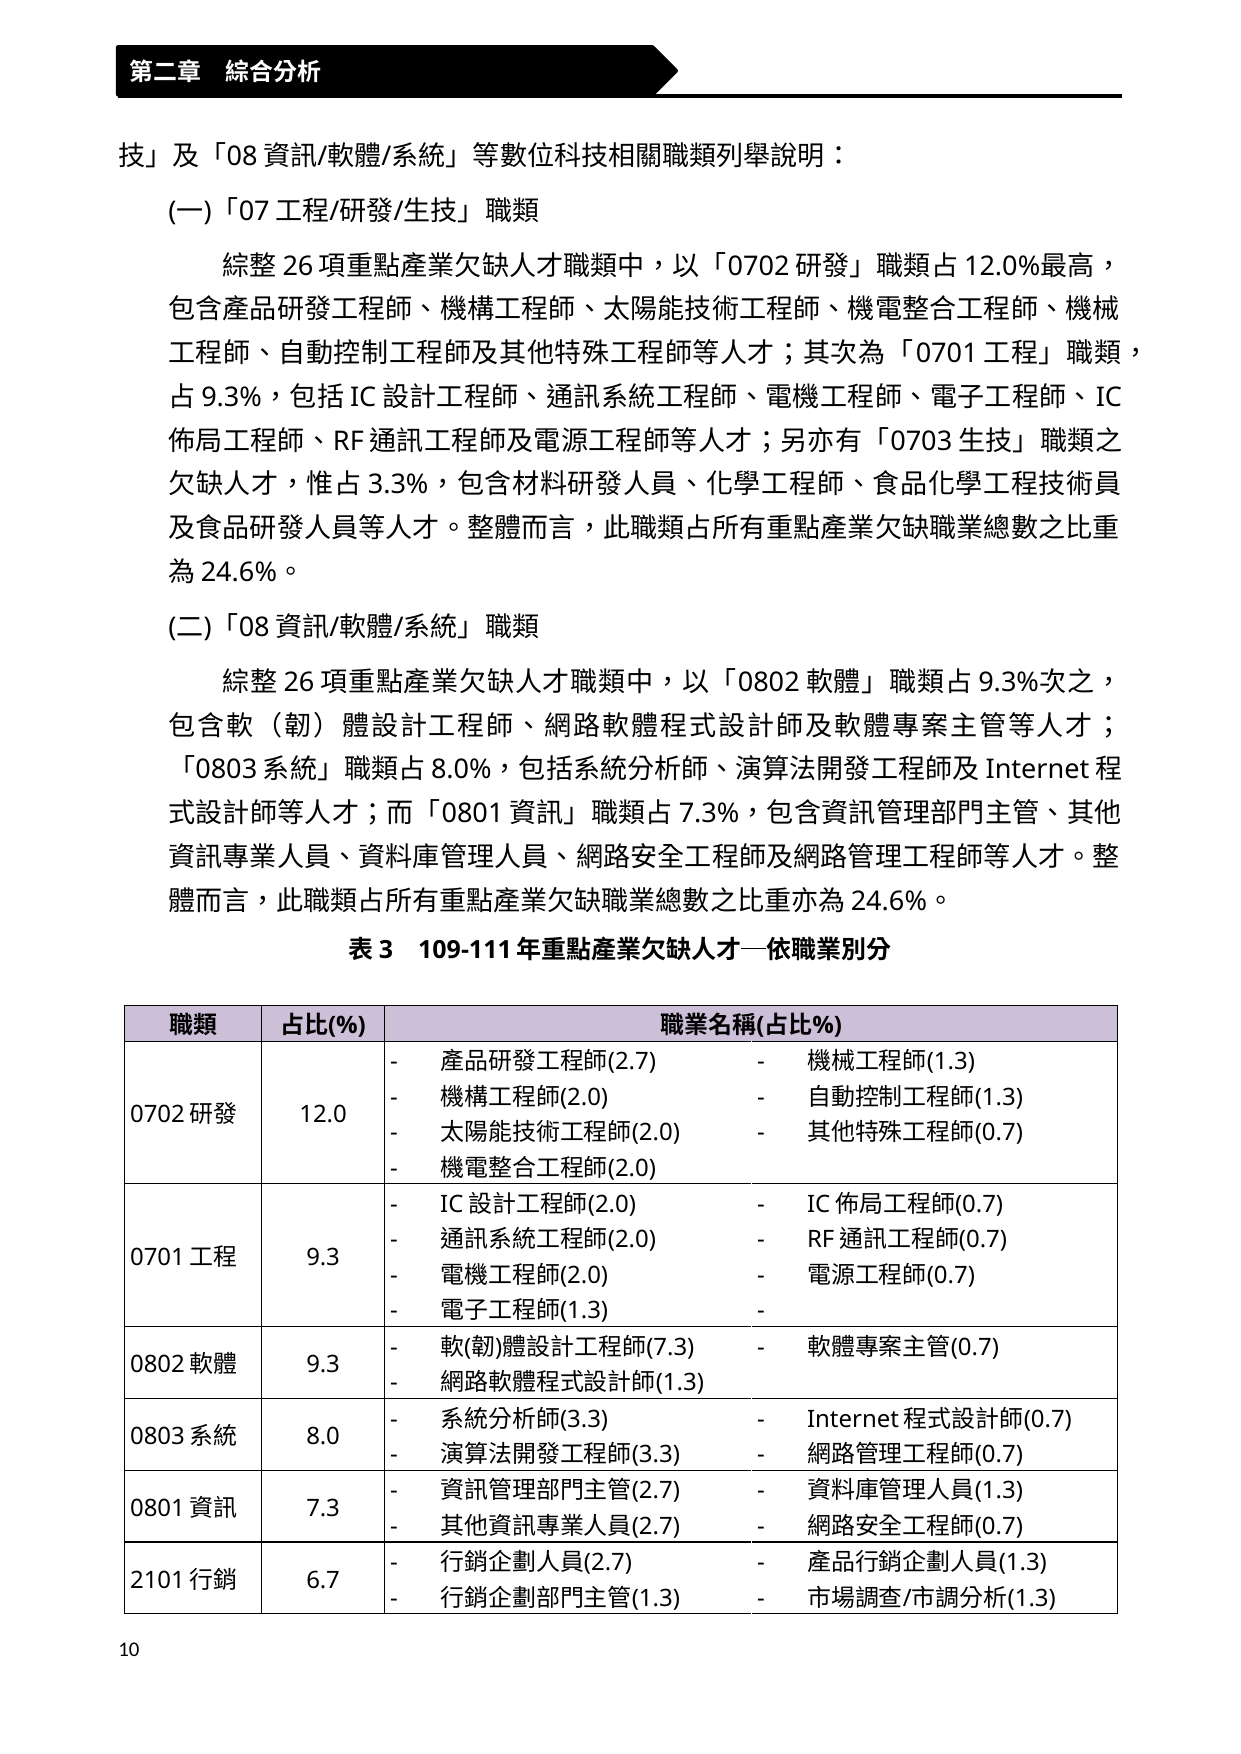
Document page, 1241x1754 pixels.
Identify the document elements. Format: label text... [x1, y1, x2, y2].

text (二)「08資訊/軟體/系統」職類 [168, 601, 1122, 645]
table_cell Internet程式設計師(0.7) 網路管理工程師(0.7) [752, 1399, 1117, 1469]
table_cell 產品行銷企劃人員(1.3) 市場調查/市調分析(1.3) [752, 1543, 1117, 1613]
table_cell 0701工程 [125, 1184, 261, 1326]
table_cell 軟(韌)體設計工程師(7.3) 網路軟體程式設計師(1.3) [385, 1327, 751, 1398]
table_cell IC設計工程師(2.0) 通訊系統工程師(2.0) 電機工程師(2.0) 電子工程師(1.3) [385, 1184, 751, 1326]
table_cell 產品研發工程師(2.7) 機構工程師(2.0) 太陽能技術工程師(2.0) 機電整合工程師(2.0) [385, 1042, 751, 1183]
table_cell 12.0 [262, 1042, 384, 1183]
table_cell 7.3 [262, 1471, 384, 1541]
table_cell 資料庫管理人員(1.3) 網路安全工程師(0.7) [752, 1471, 1117, 1541]
table_cell 系統分析師(3.3) 演算法開發工程師(3.3) [385, 1399, 751, 1469]
table_cell 0803系統 [125, 1399, 261, 1469]
table_cell 0802軟體 [125, 1327, 261, 1398]
table_cell 6.7 [262, 1543, 384, 1613]
table_cell 軟體專案主管(0.7) [752, 1327, 1117, 1398]
table_cell 機械工程師(1.3) 自動控制工程師(1.3) 其他特殊工程師(0.7) [752, 1042, 1117, 1183]
text 技」及「08資訊/軟體/系統」等數位科技相關職類列舉說明： [118, 130, 1122, 174]
table_cell 資訊管理部門主管(2.7) 其他資訊專業人員(2.7) [385, 1471, 751, 1541]
table_cell 8.0 [262, 1399, 384, 1469]
text 綜整26項重點產業欠缺人才職類中，以「0702研發」職類占12.0%最高，包含產品研發工程師、機構工程師、太陽能技術工程師、機電整合工程師、機械工程師、自動控制工程師及其他特殊工程師等人才；其次為「0701工程」職類，占9.3%，包括IC設計工程師、通訊系統工程師、電機工程師、電子工程師、IC佈局工程師、RF通訊工程師及電源工程師等人才；另亦有「0703生技」職類之欠缺人才，惟占3.3%，包含材料研發人員、化學工程師、食品化學工程技術員及食品研發人員等人才。整體而言，此職類占所有重點產業欠缺職業總數之比重為24.6%。 [168, 240, 1122, 590]
table_header 職類 [125, 1006, 261, 1041]
table_header 占比(%) [262, 1006, 384, 1041]
table_cell 9.3 [262, 1327, 384, 1398]
text 表3 109-111年重點產業欠缺人才─依職業別分 [118, 929, 1122, 965]
table_cell 0702研發 [125, 1042, 261, 1183]
text (一)「07工程/研發/生技」職類 [168, 185, 1122, 229]
table_header 職業名稱(占比%) [385, 1006, 1117, 1041]
text 綜整26項重點產業欠缺人才職類中，以「0802軟體」職類占9.3%次之，包含軟（韌）體設計工程師、網路軟體程式設計師及軟體專案主管等人才；「0803系統」職類占8.0%，包括系統分析師、演算法開發工程師及Internet程式設計師等人才；而「0801資訊」職類占7.3%，包含資訊管理部門主管、其他資訊專業人員、資料庫管理人員、網路安全工程師及網路管理工程師等人才。整體而言，此職類占所有重點產業欠缺職業總數之比重亦為24.6%。 [168, 656, 1122, 919]
table_cell 2101行銷 [125, 1543, 261, 1613]
table_cell 行銷企劃人員(2.7) 行銷企劃部門主管(1.3) [385, 1543, 751, 1613]
table_cell 0801資訊 [125, 1471, 261, 1541]
table_cell IC佈局工程師(0.7) RF通訊工程師(0.7) 電源工程師(0.7) [752, 1184, 1117, 1326]
table_cell 9.3 [262, 1184, 384, 1326]
